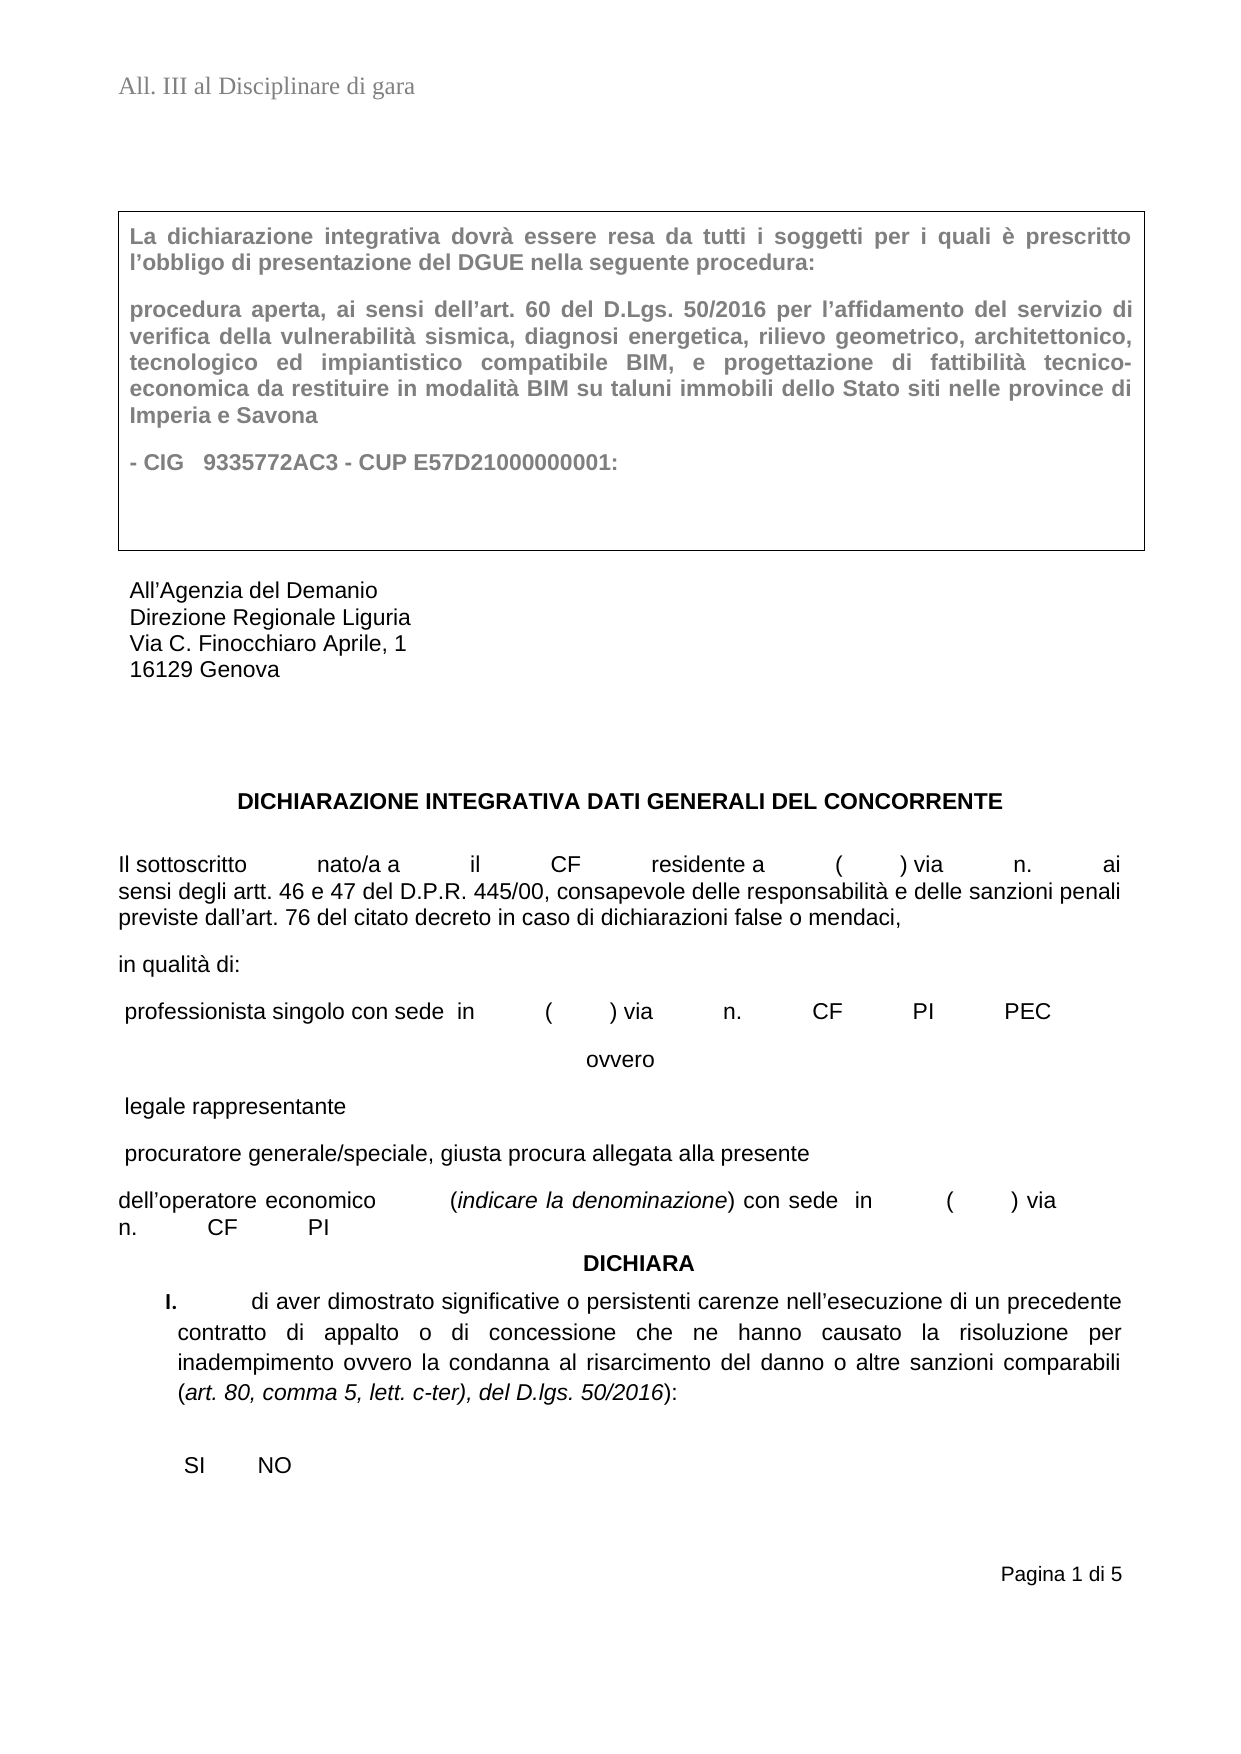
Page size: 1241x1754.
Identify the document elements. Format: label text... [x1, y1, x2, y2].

text procuratore generale/speciale, giusta procura allegata alla presente [118, 1140, 1122, 1166]
text in qualità di: [118, 951, 1122, 977]
text ovvero [118, 1046, 1122, 1072]
text DICHIARA [156, 1250, 1122, 1277]
text legale rappresentante [118, 1093, 1122, 1119]
text dell’operatore economico (indicare la denominazione) con sede in ( ) via n. CF PI [118, 1187, 1122, 1240]
text professionista singolo con sede in ( ) via n. CF PI PEC [118, 998, 1122, 1025]
table_header La dichiarazione integrativa dovrà essere resa da tutti i soggetti per i quali è prescritto l’obbligo di presentazione del DGUE nella seguente procedura: procedura aperta, ai sensi dell’art. 60 del D.Lgs. 50/2016 per l’affidamento del servizio di verifica della vulnerabilità sismica, diagnosi energetica, rilievo geometrico, architettonico, tecnologico ed impiantistico compatibile BIM, e progettazione di fattibilità tecnico-economica da restituire in modalità BIM su taluni immobili dello Stato siti nelle province di Imperia e Savona - CIG 9335772AC3 - CUP E57D21000000001: [119, 212, 1144, 550]
text DICHIARAZIONE INTEGRATIVA DATI GENERALI DEL CONCORRENTE [118, 788, 1122, 814]
list di aver dimostrato significative o persistenti carenze nell’esecuzione di un precedente contratto di appalto o di concessione che ne hanno causato la risoluzione per inadempimento ovvero la condanna al risarcimento del danno o altre sanzioni comparabili (art. 80, comma 5, lett. c-ter), del D.lgs. 50/2016): [177, 1287, 1122, 1406]
text SI NO [177, 1452, 1122, 1478]
table_header All’Agenzia del Demanio Direzione Regionale Liguria Via C. Finocchiaro Aprile, 1 16129 Genova [118, 577, 461, 709]
text Il sottoscritto nato/a a il CF residente a ( ) via n. ai sensi degli artt. 46 e 47 del D.P.R. 445/00, consapevole delle responsabilità e delle sanzioni penali previste dall’art. 76 del citato decreto in caso di dichiarazioni false o mendaci, [118, 851, 1122, 930]
